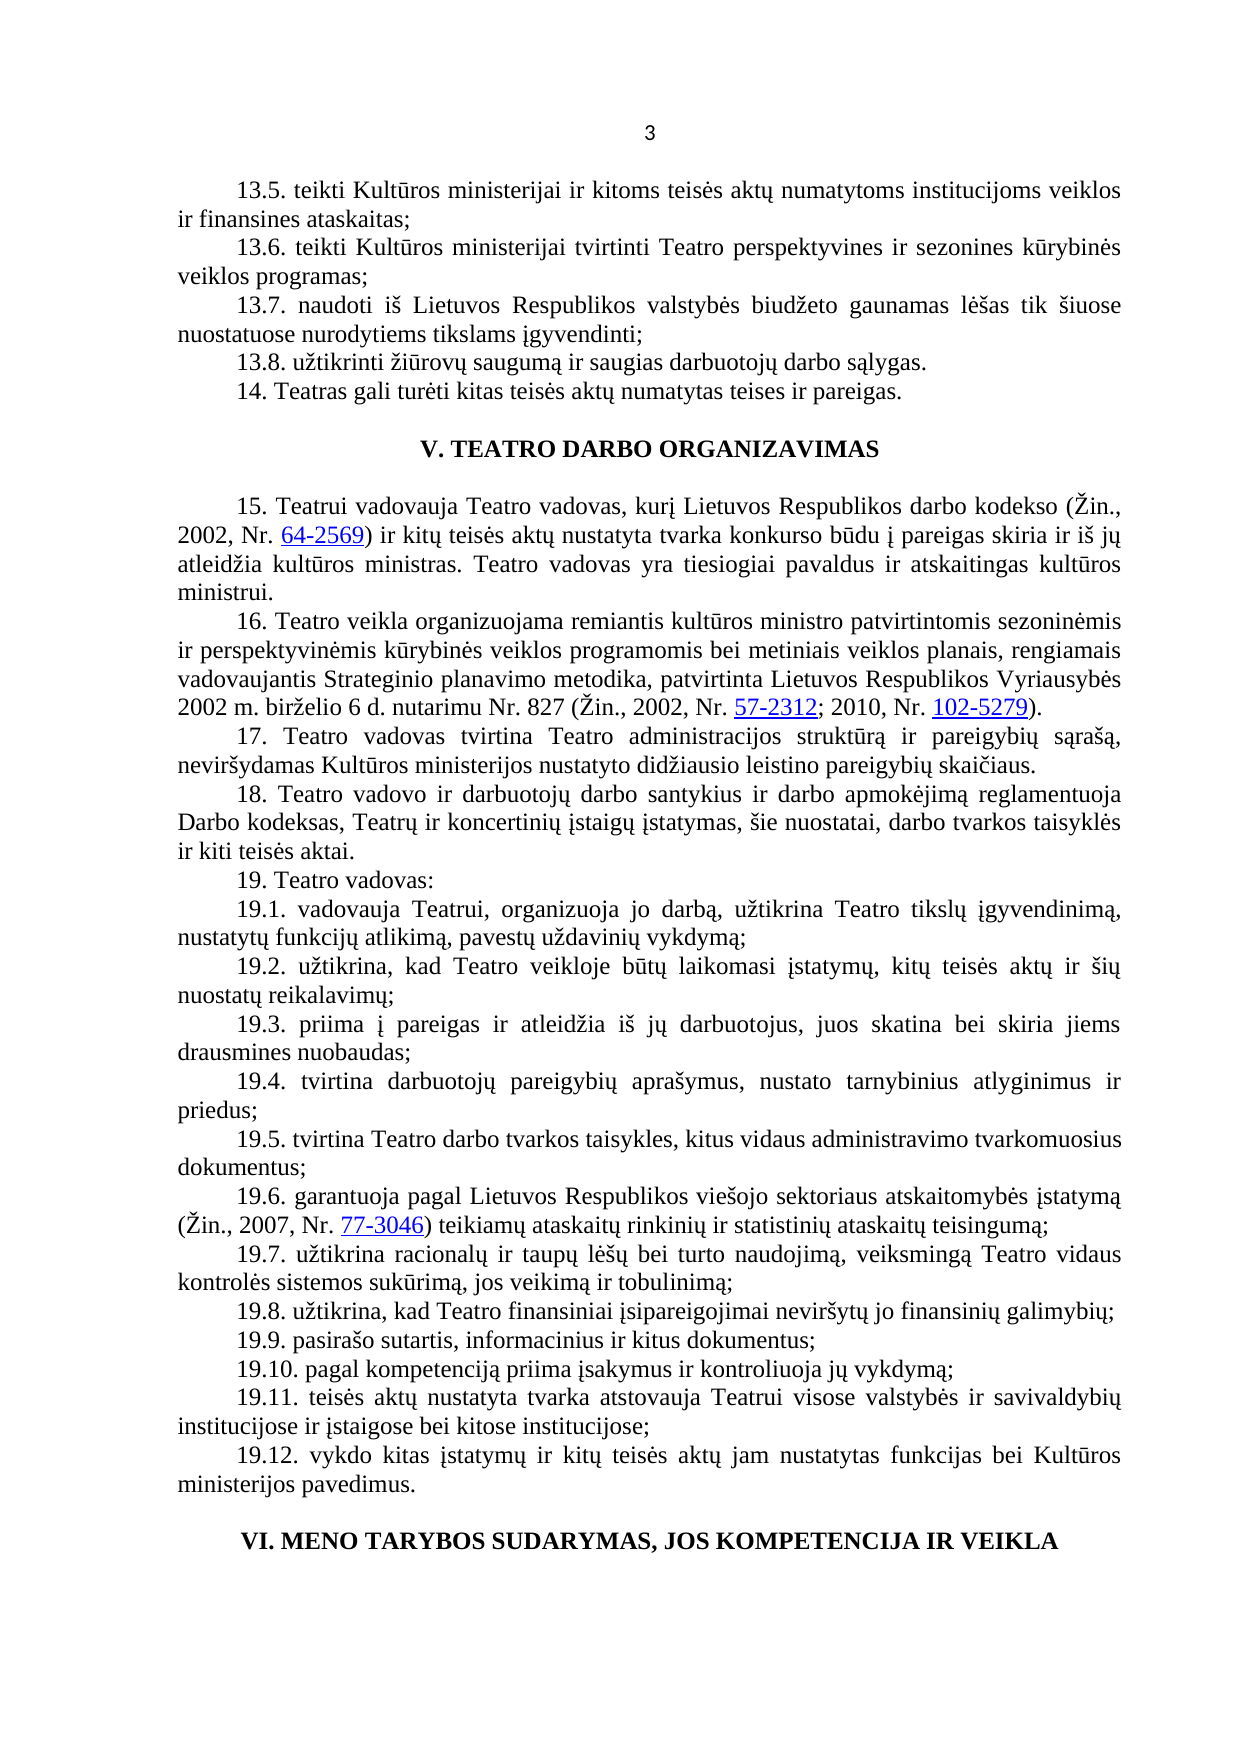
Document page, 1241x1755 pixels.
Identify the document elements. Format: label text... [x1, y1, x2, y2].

text 19.4. tvirtina darbuotojų pareigybių aprašymus, nustato tarnybinius atlyginimus ir priedus; [177, 1066, 1122, 1124]
text 16. Teatro veikla organizuojama remiantis kultūros ministro patvirtintomis sezoninėmis ir perspektyvinėmis kūrybinės veiklos programomis bei metiniais veiklos planais, rengiamais vadovaujantis Strateginio planavimo metodika, patvirtinta Lietuvos Respublikos Vyriausybės 2002 m. birželio 6 d. nutarimu Nr. 827 (Žin., 2002, Nr. 57-2312; 2010, Nr. 102-5279). [177, 606, 1122, 721]
text 19.8. užtikrina, kad Teatro finansiniai įsipareigojimai neviršytų jo finansinių galimybių; [177, 1296, 1122, 1325]
text 19.6. garantuoja pagal Lietuvos Respublikos viešojo sektoriaus atskaitomybės įstatymą (Žin., 2007, Nr. 77-3046) teikiamų ataskaitų rinkinių ir statistinių ataskaitų teisingumą; [177, 1181, 1122, 1239]
text V. TEATRO DARBO ORGANIZAVIMAS [177, 434, 1122, 462]
text 19.7. užtikrina racionalų ir taupų lėšų bei turto naudojimą, veiksmingą Teatro vidaus kontrolės sistemos sukūrimą, jos veikimą ir tobulinimą; [177, 1239, 1122, 1296]
text 18. Teatro vadovo ir darbuotojų darbo santykius ir darbo apmokėjimą reglamentuoja Darbo kodeksas, Teatrų ir koncertinių įstaigų įstatymas, šie nuostatai, darbo tvarkos taisyklės ir kiti teisės aktai. [177, 779, 1122, 865]
text 19.11. teisės aktų nustatyta tvarka atstovauja Teatrui visose valstybės ir savivaldybių institucijose ir įstaigose bei kitose institucijose; [177, 1382, 1122, 1440]
text 19.1. vadovauja Teatrui, organizuoja jo darbą, užtikrina Teatro tikslų įgyvendinimą, nustatytų funkcijų atlikimą, pavestų uždavinių vykdymą; [177, 894, 1122, 951]
text 13.8. užtikrinti žiūrovų saugumą ir saugias darbuotojų darbo sąlygas. [177, 347, 1122, 376]
text 13.6. teikti Kultūros ministerijai tvirtinti Teatro perspektyvines ir sezonines kūrybinės veiklos programas; [177, 232, 1122, 290]
text 19.9. pasirašo sutartis, informacinius ir kitus dokumentus; [177, 1325, 1122, 1354]
text 13.5. teikti Kultūros ministerijai ir kitoms teisės aktų numatytoms institucijoms veiklos ir finansines ataskaitas; [177, 175, 1122, 232]
text 19.5. tvirtina Teatro darbo tvarkos taisykles, kitus vidaus administravimo tvarkomuosius dokumentus; [177, 1124, 1122, 1181]
text 13.7. naudoti iš Lietuvos Respublikos valstybės biudžeto gaunamas lėšas tik šiuose nuostatuose nurodytiems tikslams įgyvendinti; [177, 290, 1122, 347]
text VI. MENO TARYBOS SUDARYMAS, JOS KOMPETENCIJA IR VEIKLA [177, 1526, 1122, 1555]
text 19. Teatro vadovas: [177, 865, 1122, 894]
text 19.10. pagal kompetenciją priima įsakymus ir kontroliuoja jų vykdymą; [177, 1354, 1122, 1382]
text 19.12. vykdo kitas įstatymų ir kitų teisės aktų jam nustatytas funkcijas bei Kultūros ministerijos pavedimus. [177, 1440, 1122, 1497]
text 17. Teatro vadovas tvirtina Teatro administracijos struktūrą ir pareigybių sąrašą, neviršydamas Kultūros ministerijos nustatyto didžiausio leistino pareigybių skaičiaus. [177, 721, 1122, 779]
text 15. Teatrui vadovauja Teatro vadovas, kurį Lietuvos Respublikos darbo kodekso (Žin., 2002, Nr. 64-2569) ir kitų teisės aktų nustatyta tvarka konkurso būdu į pareigas skiria ir iš jų atleidžia kultūros ministras. Teatro vadovas yra tiesiogiai pavaldus ir atskaitingas kultūros ministrui. [177, 491, 1122, 606]
text 19.3. priima į pareigas ir atleidžia iš jų darbuotojus, juos skatina bei skiria jiems drausmines nuobaudas; [177, 1009, 1122, 1066]
text 14. Teatras gali turėti kitas teisės aktų numatytas teises ir pareigas. [177, 376, 1122, 405]
text 19.2. užtikrina, kad Teatro veikloje būtų laikomasi įstatymų, kitų teisės aktų ir šių nuostatų reikalavimų; [177, 951, 1122, 1009]
